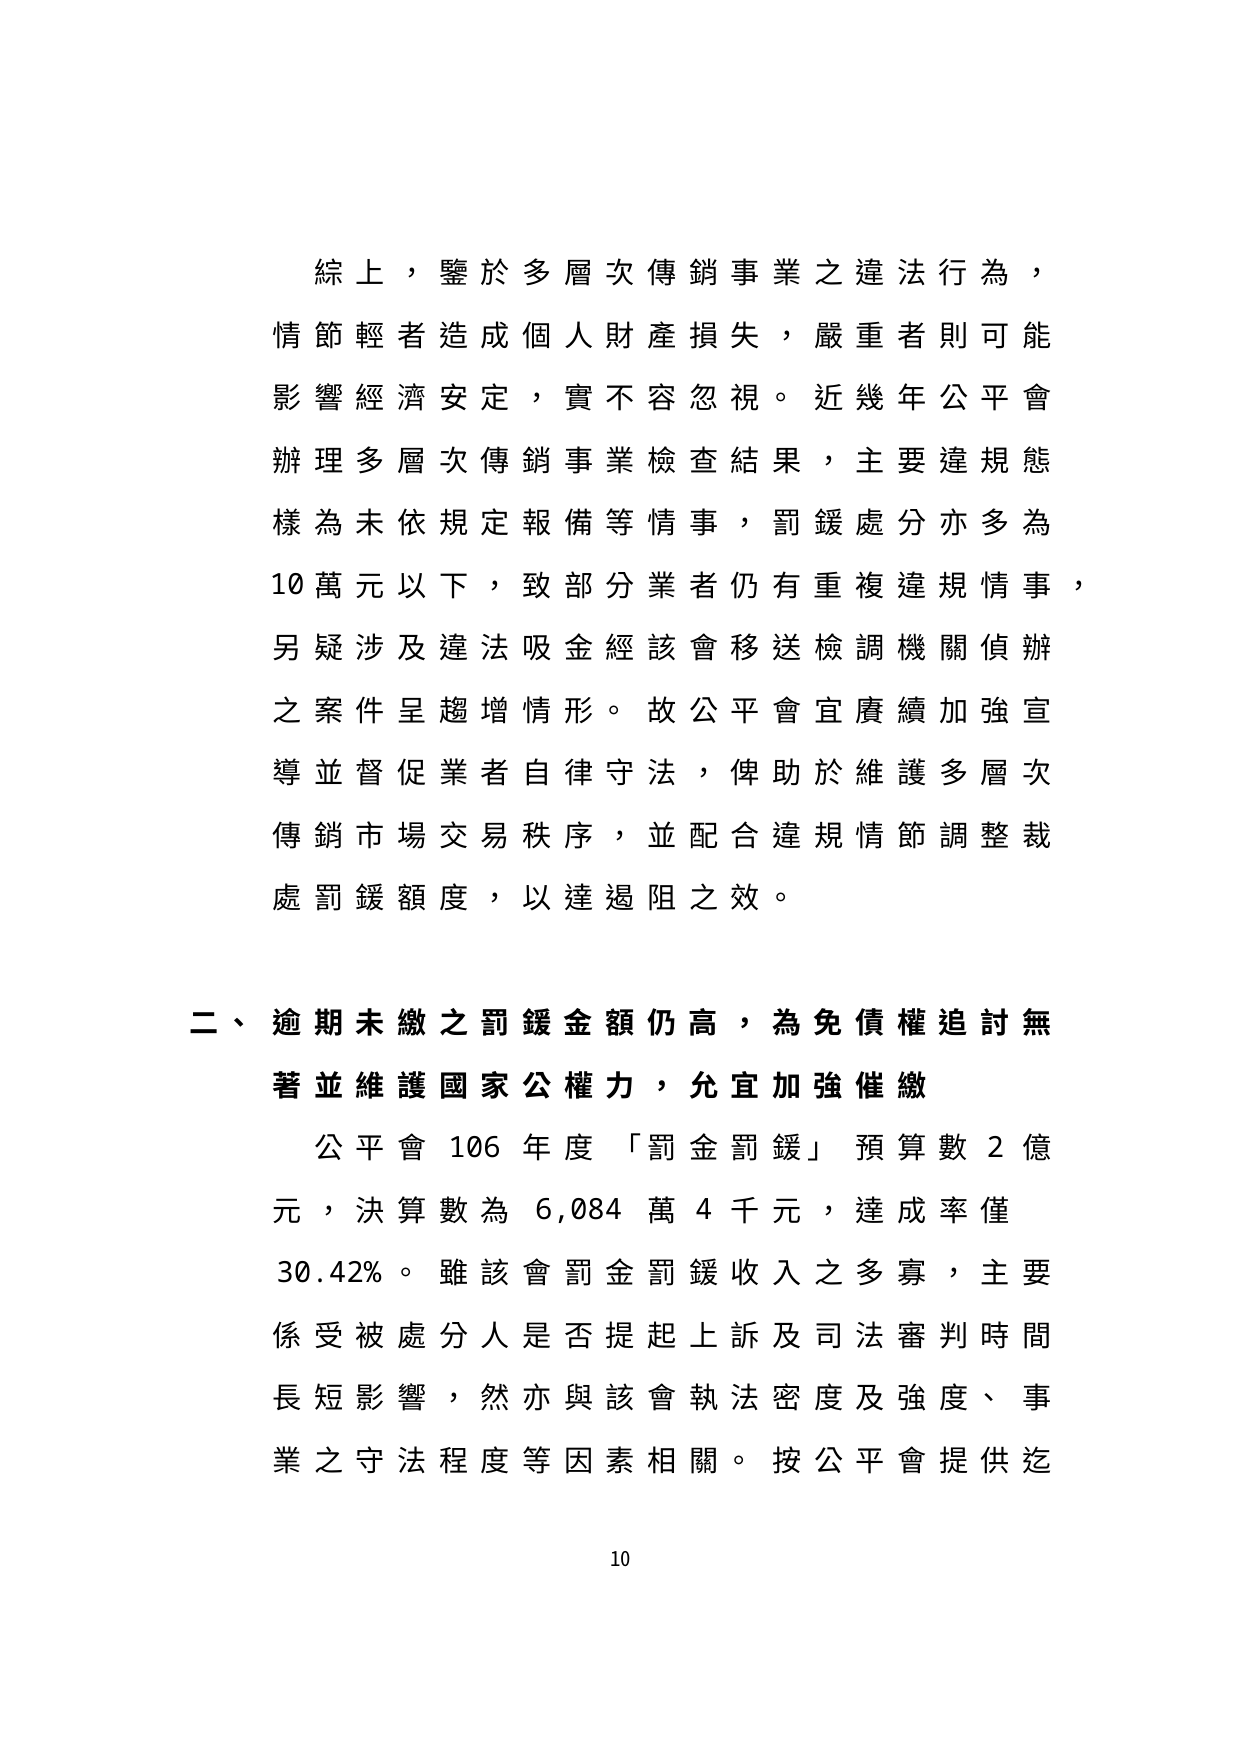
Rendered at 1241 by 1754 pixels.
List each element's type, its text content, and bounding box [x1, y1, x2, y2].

text 二、逾期未繳之罰鍰金額仍高，為免債權追討無著並維護國家公權力，允宜加強催繳 [183, 979, 1058, 1104]
text 綜上，鑒於多層次傳銷事業之違法行為，情節輕者造成個人財產損失，嚴重者則可能影響經濟安定，實不容忽視。近幾年公平會辦理多層次傳銷事業檢查結果，主要違規態樣為未依規定報備等情事，罰鍰處分亦多為10萬元以下，致部分業者仍有重複違規情事，另疑涉及違法吸金經該會移送檢調機關偵辦之案件呈趨增情形。故公平會宜賡續加強宣導並督促業者自律守法，俾助於維護多層次傳銷市場交易秩序，並配合違規情節調整裁處罰鍰額度，以達遏阻之效。 [242, 229, 1058, 917]
text 公平會106年度「罰金罰鍰」預算數2億元，決算數為6,084萬4千元，達成率僅30.42%。雖該會罰金罰鍰收入之多寡，主要係受被處分人是否提起上訴及司法審判時間長短影響，然亦與該會執法密度及強度、事業之守法程度等因素相關。按公平會提供迄 [242, 1104, 1058, 1479]
